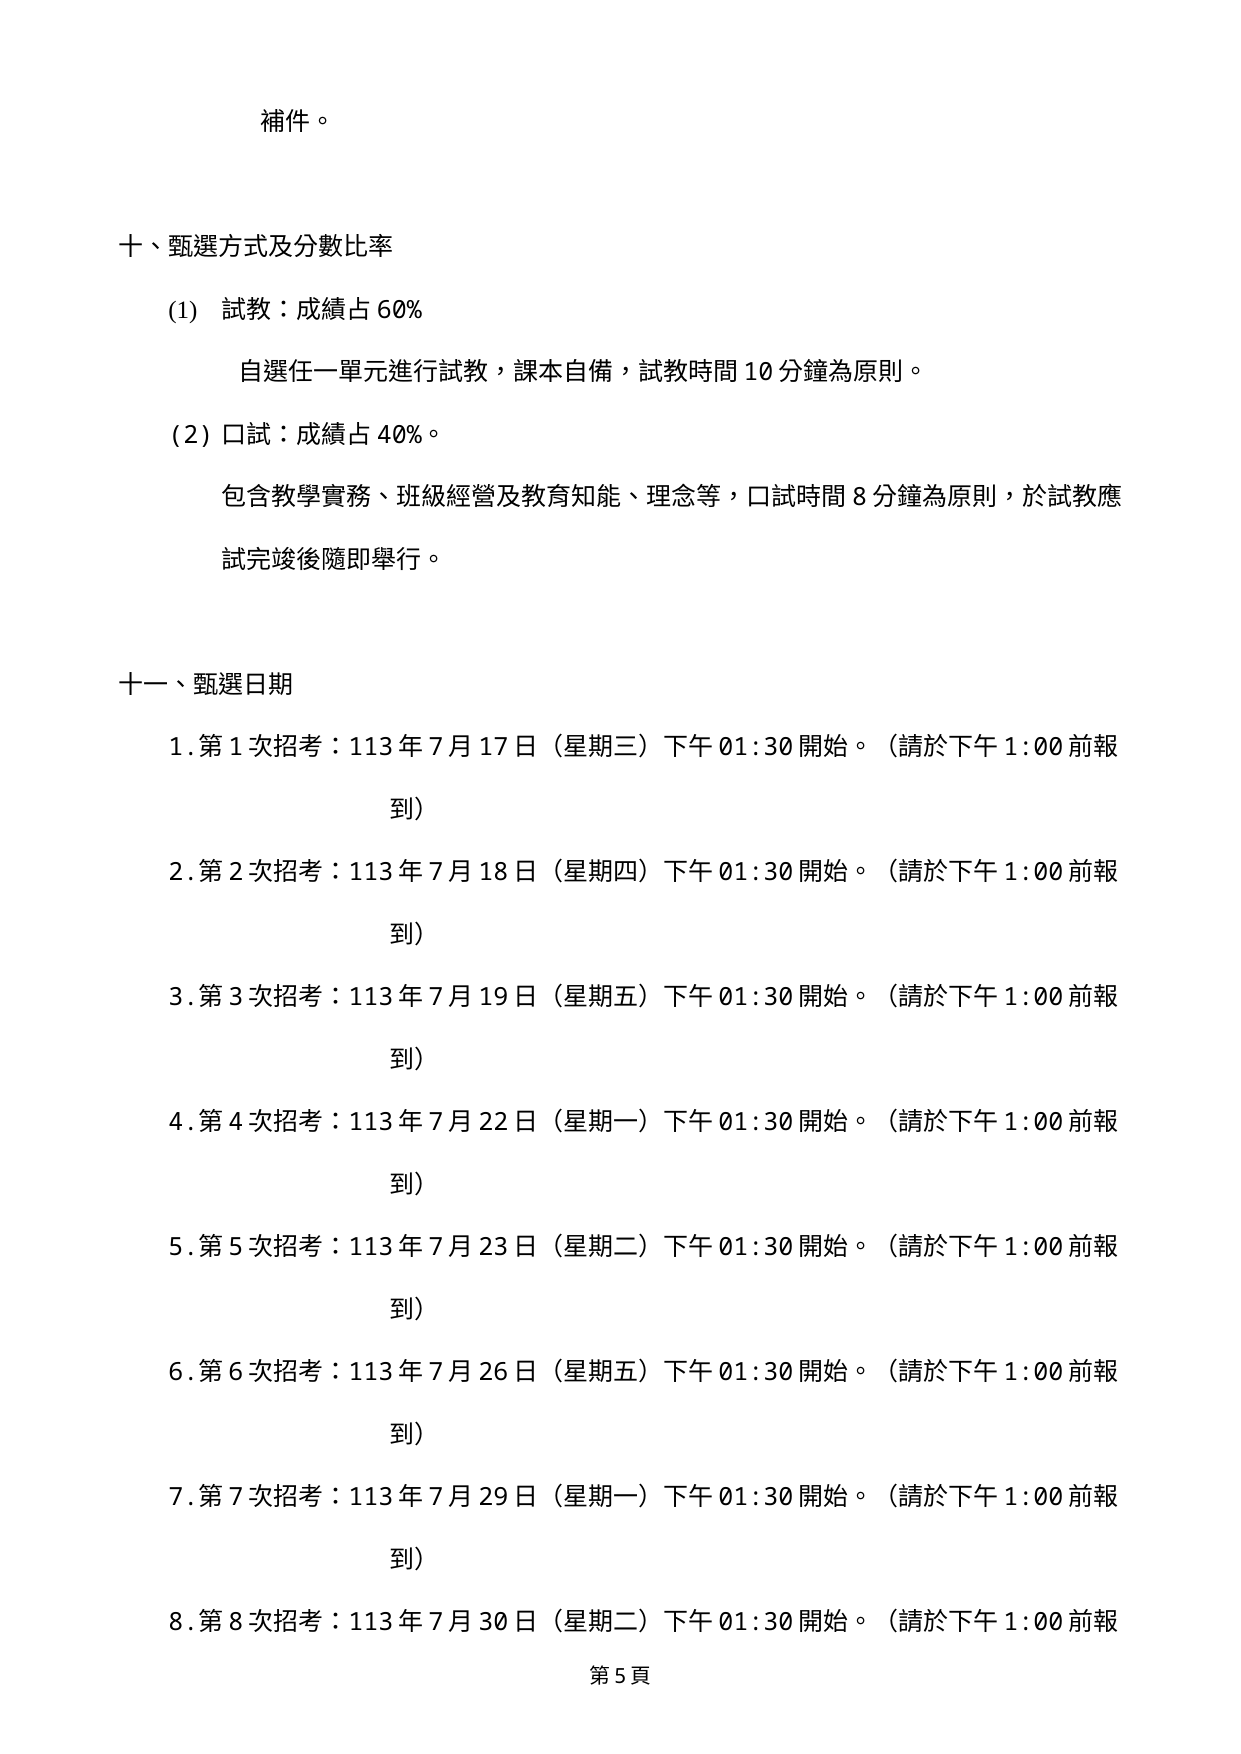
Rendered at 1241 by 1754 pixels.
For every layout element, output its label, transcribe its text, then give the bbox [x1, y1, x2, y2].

list 試教：成績占60% [168, 266, 1122, 328]
text 4.第4次招考：113年7月22日（星期一）下午01:30開始。（請於下午1:00前報到） [168, 1078, 1137, 1203]
text 十一、甄選日期 [118, 641, 1122, 703]
text 1.第1次招考：113年7月17日（星期三）下午01:30開始。（請於下午1:00前報到） [168, 703, 1137, 828]
list 口試：成績占40%。 [168, 391, 1122, 453]
text 自選任一單元進行試教，課本自備，試教時間10分鐘為原則。 [118, 328, 1122, 391]
text 5.第5次招考：113年7月23日（星期二）下午01:30開始。（請於下午1:00前報到） [168, 1203, 1137, 1328]
text 3.第3次招考：113年7月19日（星期五）下午01:30開始。（請於下午1:00前報到） [168, 953, 1137, 1078]
text 7.第7次招考：113年7月29日（星期一）下午01:30開始。（請於下午1:00前報到） [168, 1453, 1137, 1578]
text 包含教學實務、班級經營及教育知能、理念等，口試時間8分鐘為原則，於試教應試完竣後隨即舉行。 [221, 453, 1122, 578]
text 十、甄選方式及分數比率 [118, 203, 1122, 266]
text 2.第2次招考：113年7月18日（星期四）下午01:30開始。（請於下午1:00前報到） [168, 828, 1137, 953]
text 補件。 [156, 78, 1122, 141]
text 8.第8次招考：113年7月30日（星期二）下午01:30開始。（請於下午1:00前報 [168, 1578, 1137, 1641]
text 6.第6次招考：113年7月26日（星期五）下午01:30開始。（請於下午1:00前報到） [168, 1328, 1137, 1453]
